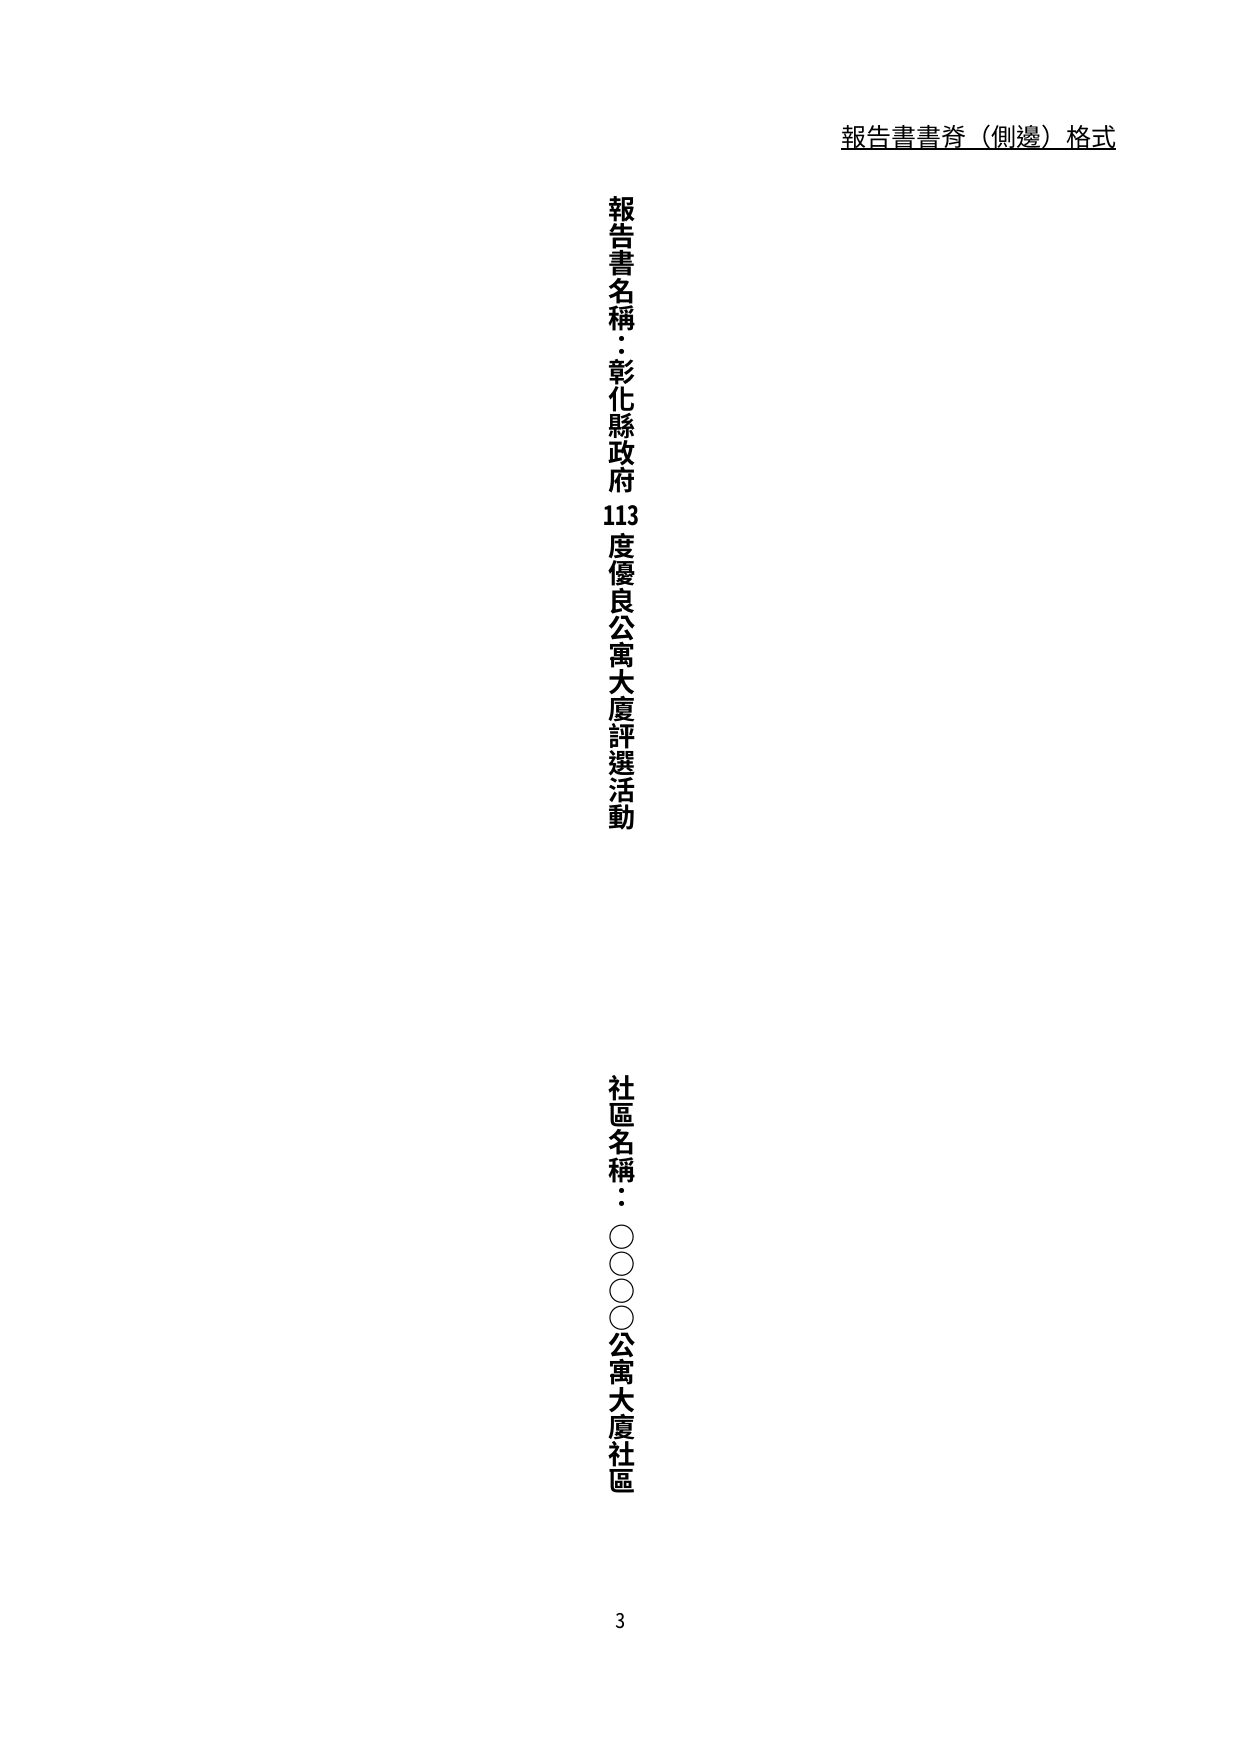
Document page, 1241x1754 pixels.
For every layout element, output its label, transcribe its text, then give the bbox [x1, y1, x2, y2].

text [536, 169, 649, 1521]
text 報告書書脊（側邊）格式 [112, 96, 1116, 159]
text 報告書名稱：彰化縣政府113度優良公寓大廈評選活動 社區名稱： ○○○○公寓大廈社區 [602, 184, 641, 1506]
